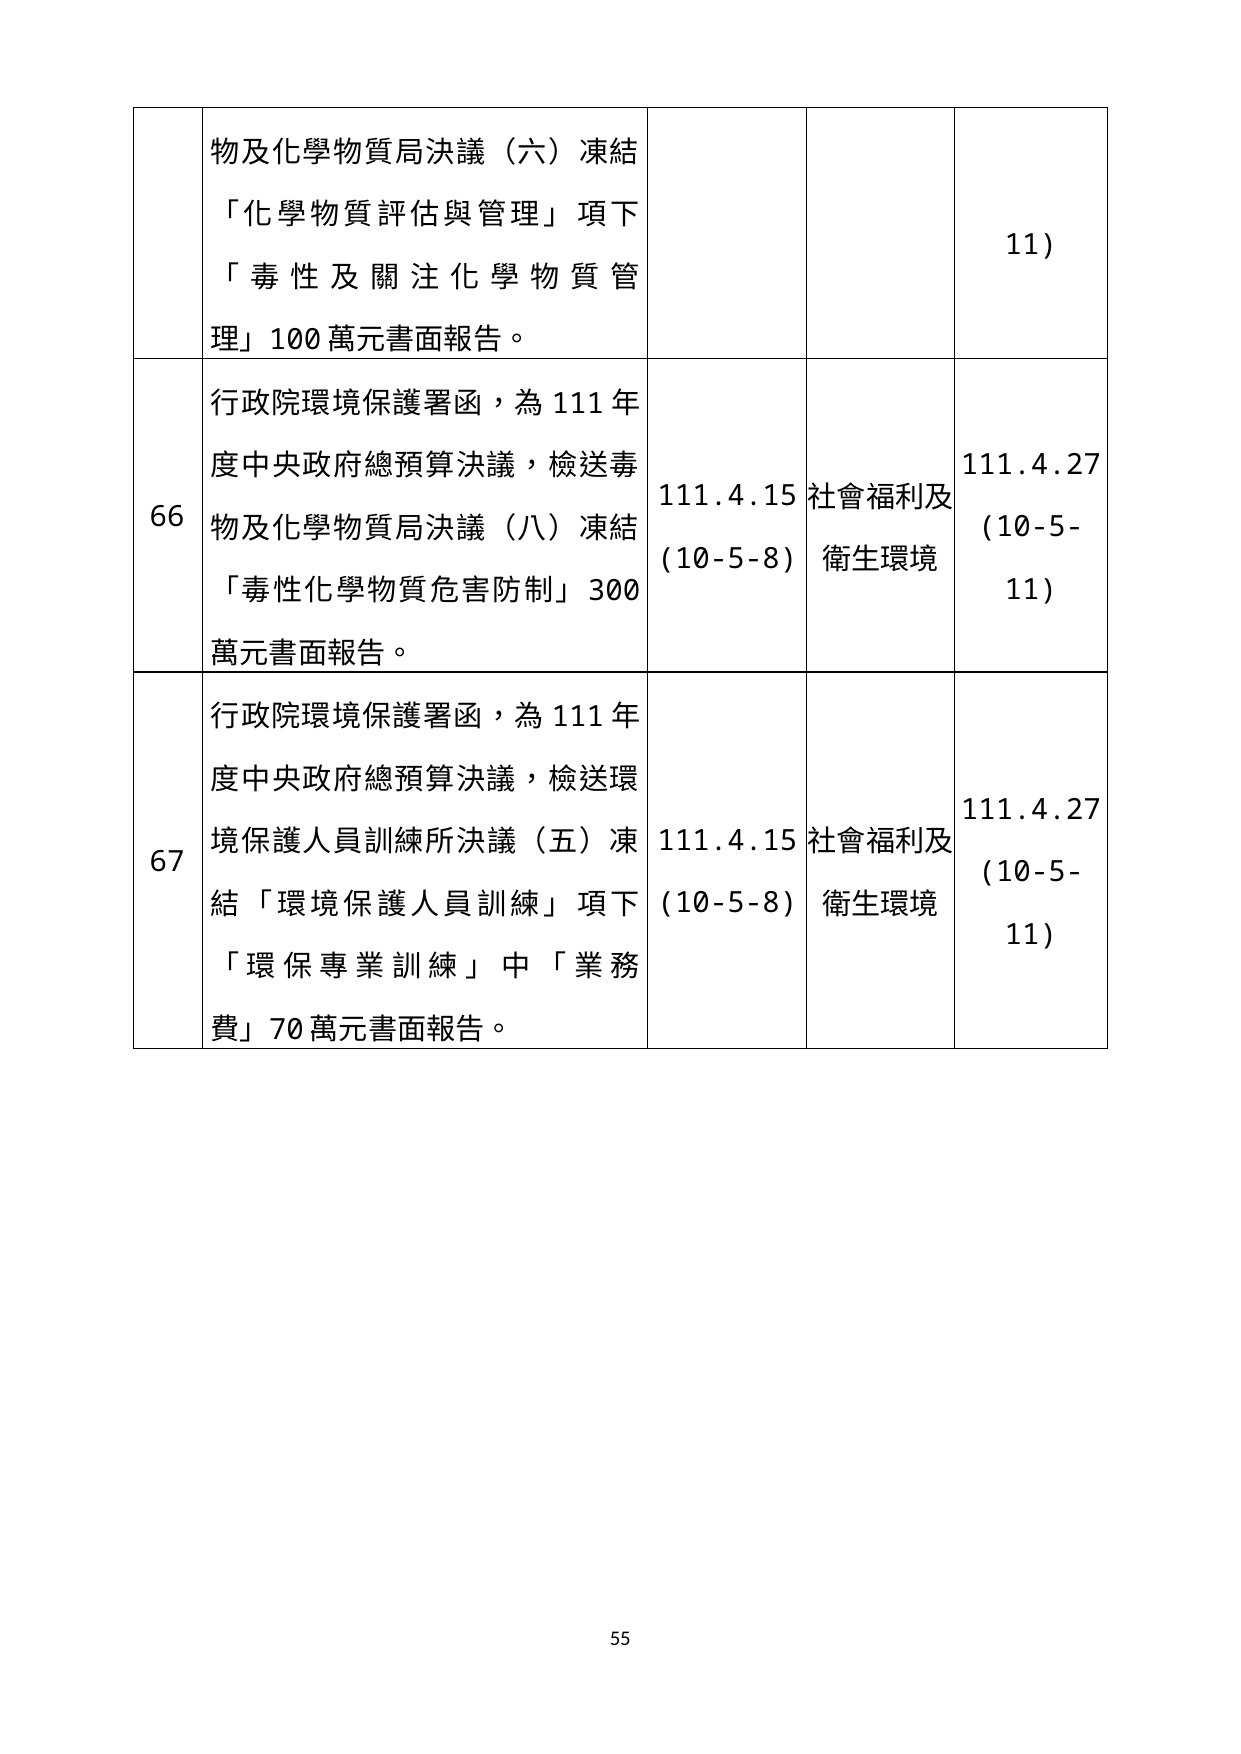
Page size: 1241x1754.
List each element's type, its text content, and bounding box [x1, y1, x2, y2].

table_cell [807, 108, 954, 358]
table_cell 111.4.27 (10-5-11) [955, 359, 1107, 671]
table_cell [134, 359, 202, 671]
table_cell 11) [955, 108, 1107, 358]
table_cell 111.4.15 (10-5-8) [648, 673, 806, 1047]
table_cell [134, 108, 202, 358]
table_cell 111.4.27 (10-5-11) [955, 673, 1107, 1047]
table_cell 社會福利及衛生環境 [807, 673, 954, 1047]
table_cell [648, 108, 806, 358]
table_cell 行政院環境保護署函，為111年度中央政府總預算決議，檢送環境保護人員訓練所決議（五）凍結「環境保護人員訓練」項下「環保專業訓練」中「業務費」70萬元書面報告。 [203, 673, 647, 1047]
table_cell 111.4.15 (10-5-8) [648, 359, 806, 671]
table_cell [134, 673, 202, 1047]
table_cell 社會福利及衛生環境 [807, 359, 954, 671]
table_cell 物及化學物質局決議（六）凍結「化學物質評估與管理」項下「毒性及關注化學物質管理」100萬元書面報告。 [203, 108, 647, 358]
table_cell 行政院環境保護署函，為111年度中央政府總預算決議，檢送毒物及化學物質局決議（八）凍結「毒性化學物質危害防制」300萬元書面報告。 [203, 359, 647, 671]
